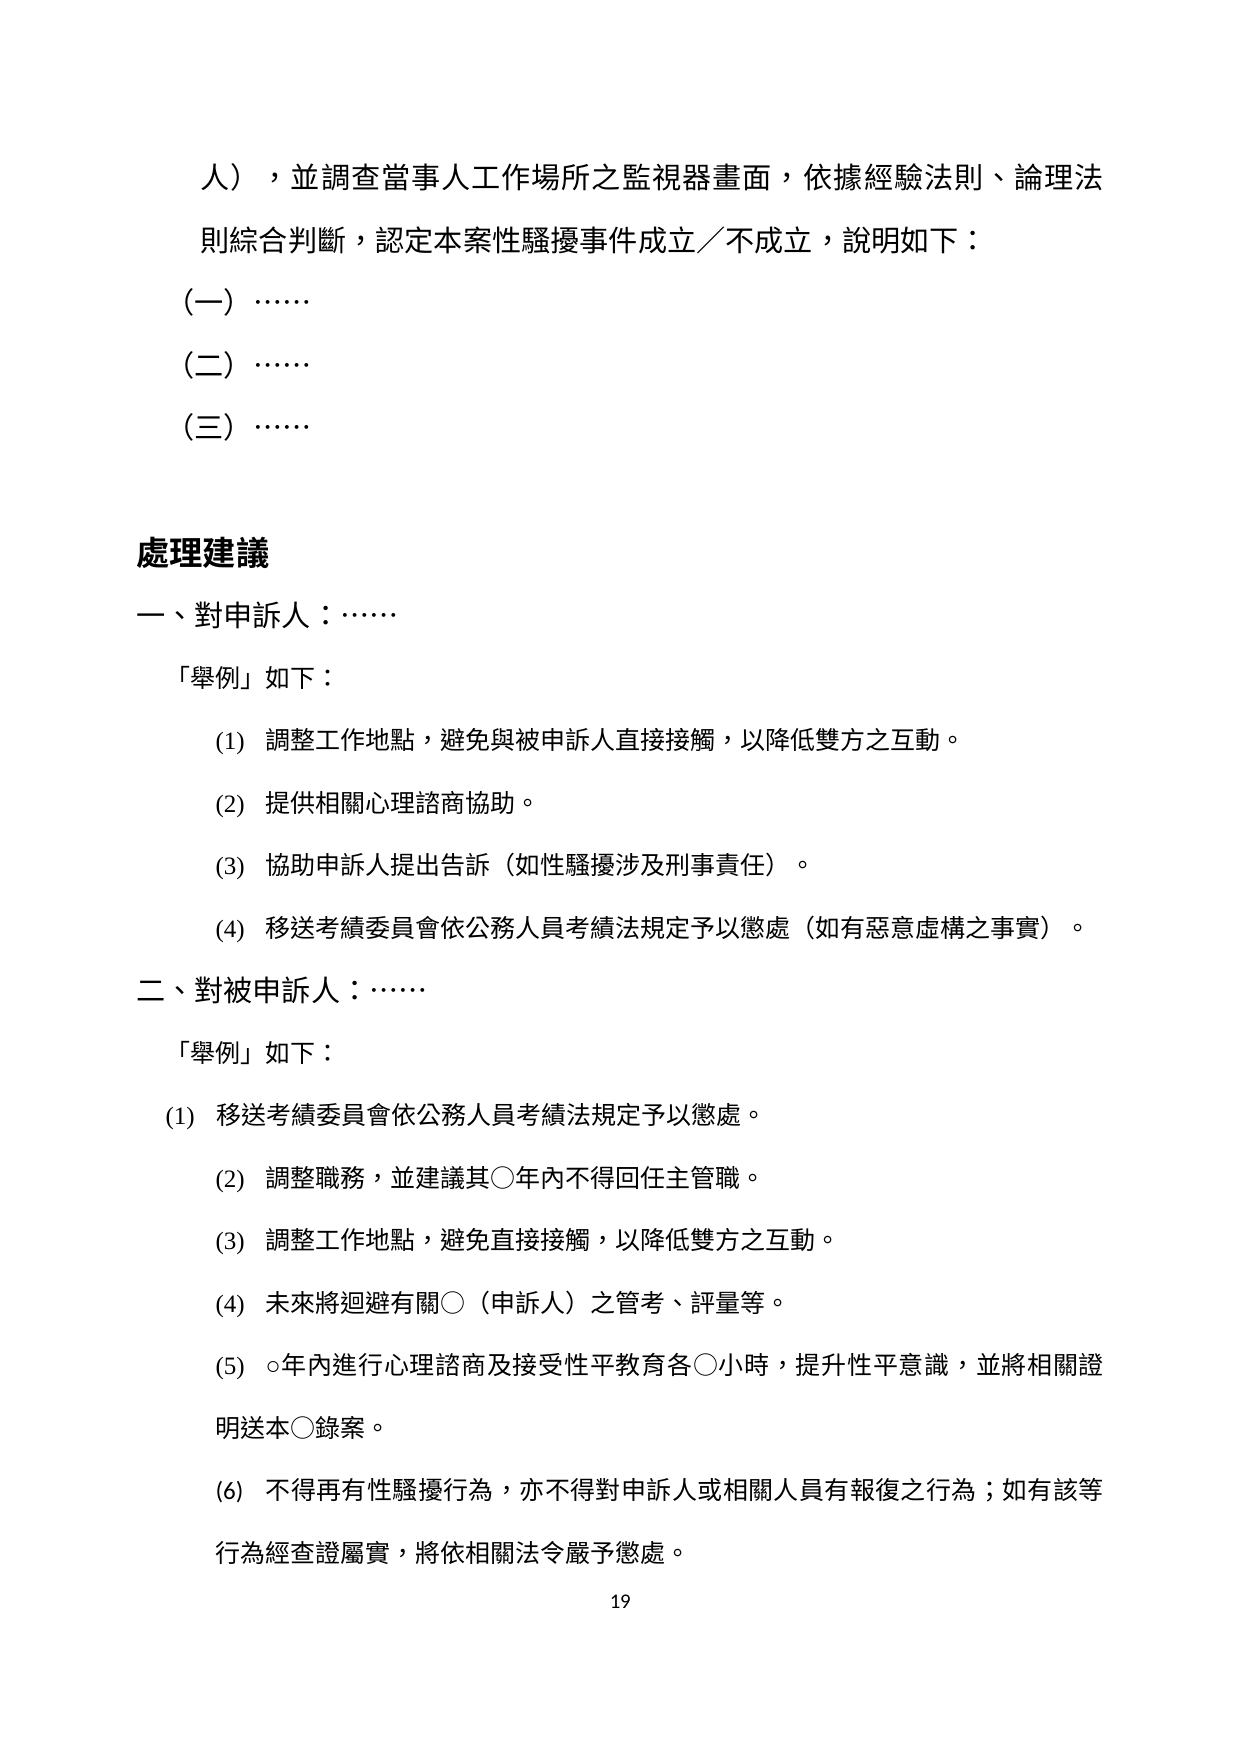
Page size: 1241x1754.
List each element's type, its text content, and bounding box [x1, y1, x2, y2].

list 調整職務，並建議其○年內不得回任主管職。 [215, 1134, 1104, 1197]
list 提供相關心理諮商協助。 [215, 759, 1104, 822]
list 調整工作地點，避免直接接觸，以降低雙方之互動。 [215, 1197, 1104, 1259]
list 協助申訴人提出告訴（如性騷擾涉及刑事責任）。 [215, 822, 1104, 884]
text 二、對被申訴人：…… [136, 947, 1104, 1009]
text （二）…… [165, 322, 1104, 384]
list 未來將迴避有關○（申訴人）之管考、評量等。 [215, 1259, 1104, 1322]
text （三）…… [165, 384, 1104, 447]
list 不得再有性騷擾行為，亦不得對申訴人或相關人員有報復之行為；如有該等行為經查證屬實，將依相關法令嚴予懲處。 [215, 1447, 1104, 1572]
text （一）…… [165, 259, 1104, 322]
text 「舉例」如下： [165, 634, 1104, 697]
list 調整工作地點，避免與被申訴人直接接觸，以降低雙方之互動。 [215, 697, 1104, 759]
list 移送考績委員會依公務人員考績法規定予以懲處。 [165, 1072, 1104, 1134]
text 一、對申訴人：…… [136, 572, 1104, 634]
list 移送考績委員會依公務人員考績法規定予以懲處（如有惡意虛構之事實）。 [215, 884, 1104, 947]
text 處理建議 [136, 509, 1104, 572]
list ○年內進行心理諮商及接受性平教育各○小時，提升性平意識，並將相關證明送本○錄案。 [215, 1322, 1104, 1447]
text 人），並調查當事人工作場所之監視器畫面，依據經驗法則、論理法則綜合判斷，認定本案性騷擾事件成立／不成立，說明如下： [136, 134, 1104, 259]
text 「舉例」如下： [165, 1009, 1104, 1072]
